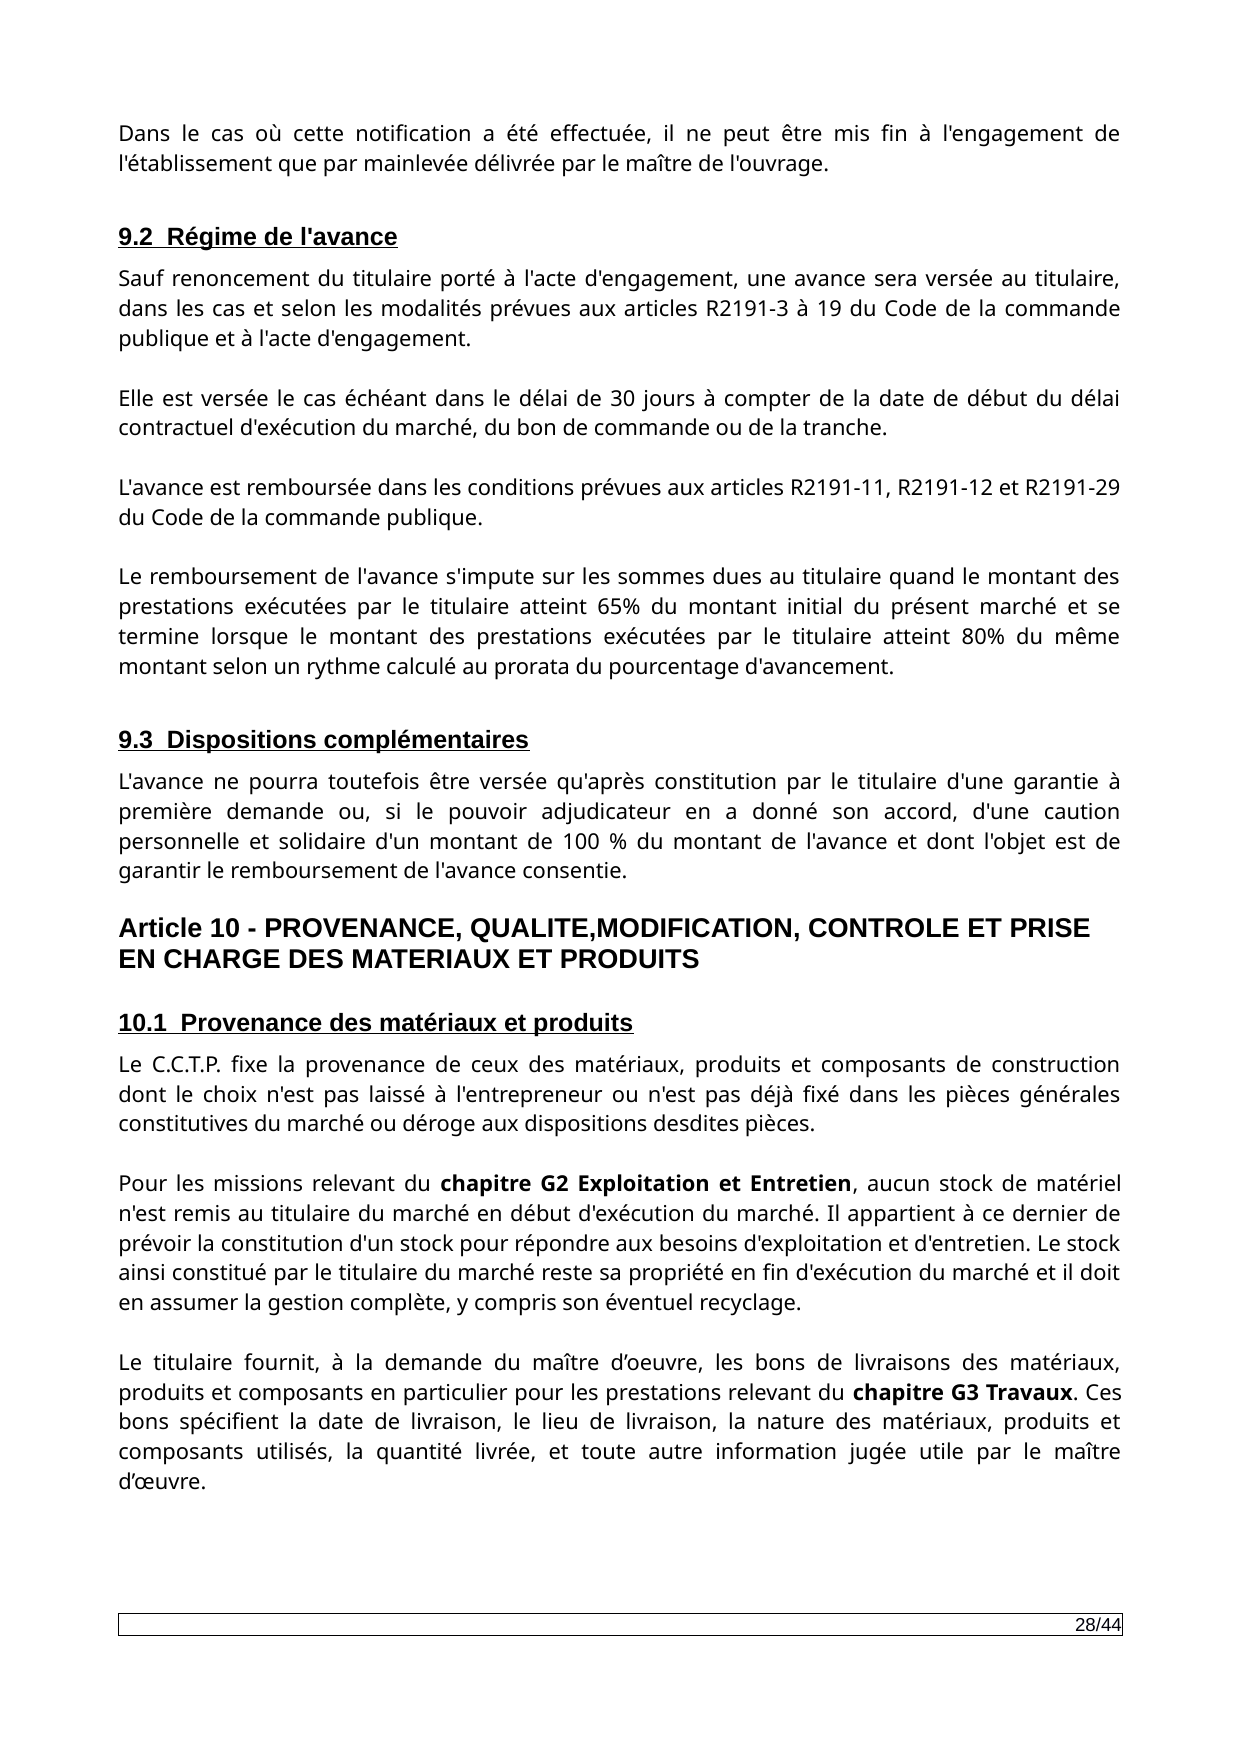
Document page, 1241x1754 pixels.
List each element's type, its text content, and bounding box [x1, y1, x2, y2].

text Le C.C.T.P. fixe la provenance de ceux des matériaux, produits et composants de construction dont le choix n'est pas laissé à l'entrepreneur ou n'est pas déjà fixé dans les pièces générales constitutives du marché ou déroge aux dispositions desdites pièces. [118, 1049, 1122, 1138]
text Sauf renoncement du titulaire porté à l'acte d'engagement, une avance sera versée au titulaire, dans les cas et selon les modalités prévues aux articles R2191-3 à 19 du Code de la commande publique et à l'acte d'engagement. [118, 263, 1122, 353]
text L'avance est remboursée dans les conditions prévues aux articles R2191-11, R2191-12 et R2191-29 du Code de la commande publique. [118, 472, 1122, 531]
subtitle Article 10 - PROVENANCE, QUALITE,MODIFICATION, CONTROLE ET PRISE EN CHARGE DES MATERIAUX ET PRODUITS [118, 912, 1122, 974]
subtitle 10.1 Provenance des matériaux et produits [118, 1007, 1122, 1036]
text Dans le cas où cette notification a été effectuée, il ne peut être mis fin à l'engagement de l'établissement que par mainlevée délivrée par le maître de l'ouvrage. [118, 118, 1122, 178]
text Elle est versée le cas échéant dans le délai de 30 jours à compter de la date de début du délai contractuel d'exécution du marché, du bon de commande ou de la tranche. [118, 382, 1122, 442]
subtitle 9.3 Dispositions complémentaires [118, 725, 1122, 753]
text L'avance ne pourra toutefois être versée qu'après constitution par le titulaire d'une garantie à première demande ou, si le pouvoir adjudicateur en a donné son accord, d'une caution personnelle et solidaire d'un montant de 100 % du montant de l'avance et dont l'objet est de garantir le remboursement de l'avance consentie. [118, 766, 1122, 885]
text Le titulaire fournit, à la demande du maître d’oeuvre, les bons de livraisons des matériaux, produits et composants en particulier pour les prestations relevant du chapitre G3 Travaux. Ces bons spécifient la date de livraison, le lieu de livraison, la nature des matériaux, produits et composants utilisés, la quantité livrée, et toute autre information jugée utile par le maître d’œuvre. [118, 1347, 1122, 1496]
text Le remboursement de l'avance s'impute sur les sommes dues au titulaire quand le montant des prestations exécutées par le titulaire atteint 65% du montant initial du présent marché et se termine lorsque le montant des prestations exécutées par le titulaire atteint 80% du même montant selon un rythme calculé au prorata du pourcentage d'avancement. [118, 561, 1122, 680]
text Pour les missions relevant du chapitre G2 Exploitation et Entretien, aucun stock de matériel n'est remis au titulaire du marché en début d'exécution du marché. Il appartient à ce dernier de prévoir la constitution d'un stock pour répondre aux besoins d'exploitation et d'entretien. Le stock ainsi constitué par le titulaire du marché reste sa propriété en fin d'exécution du marché et il doit en assumer la gestion complète, y compris son éventuel recyclage. [118, 1168, 1122, 1317]
subtitle 9.2 Régime de l'avance [118, 222, 1122, 251]
